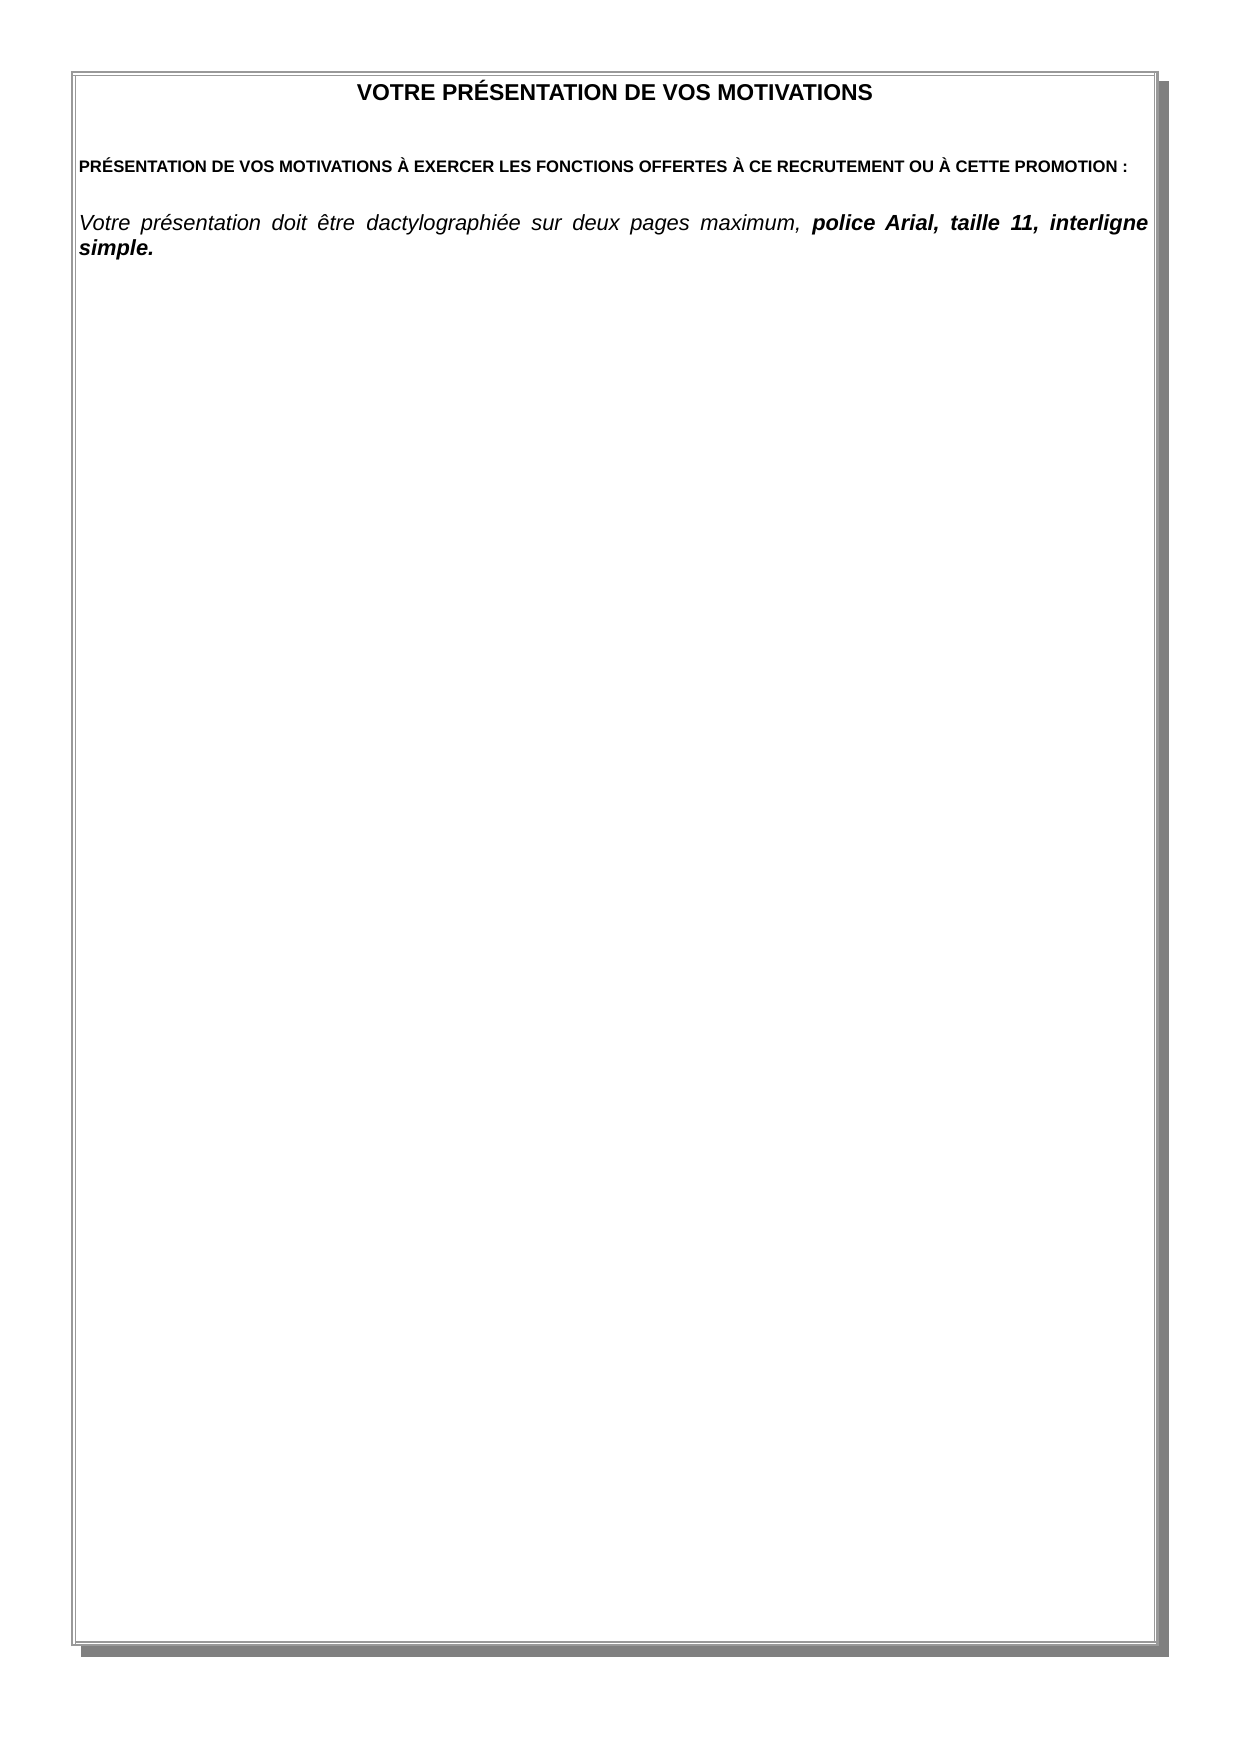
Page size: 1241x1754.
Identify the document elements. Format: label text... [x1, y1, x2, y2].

text VOTRE PRÉSENTATION DE VOS MOTIVATIONS [76, 76, 1154, 105]
text PRÉSENTATION DE VOS MOTIVATIONS À EXERCER LES FONCTIONS OFFERTES À CE RECRUTEMENT OU À CETTE PROMOTION : [76, 148, 1154, 176]
text Votre présentation doit être dactylographiée sur deux pages maximum, police Arial, taille 11, interligne simple. [76, 202, 1154, 260]
